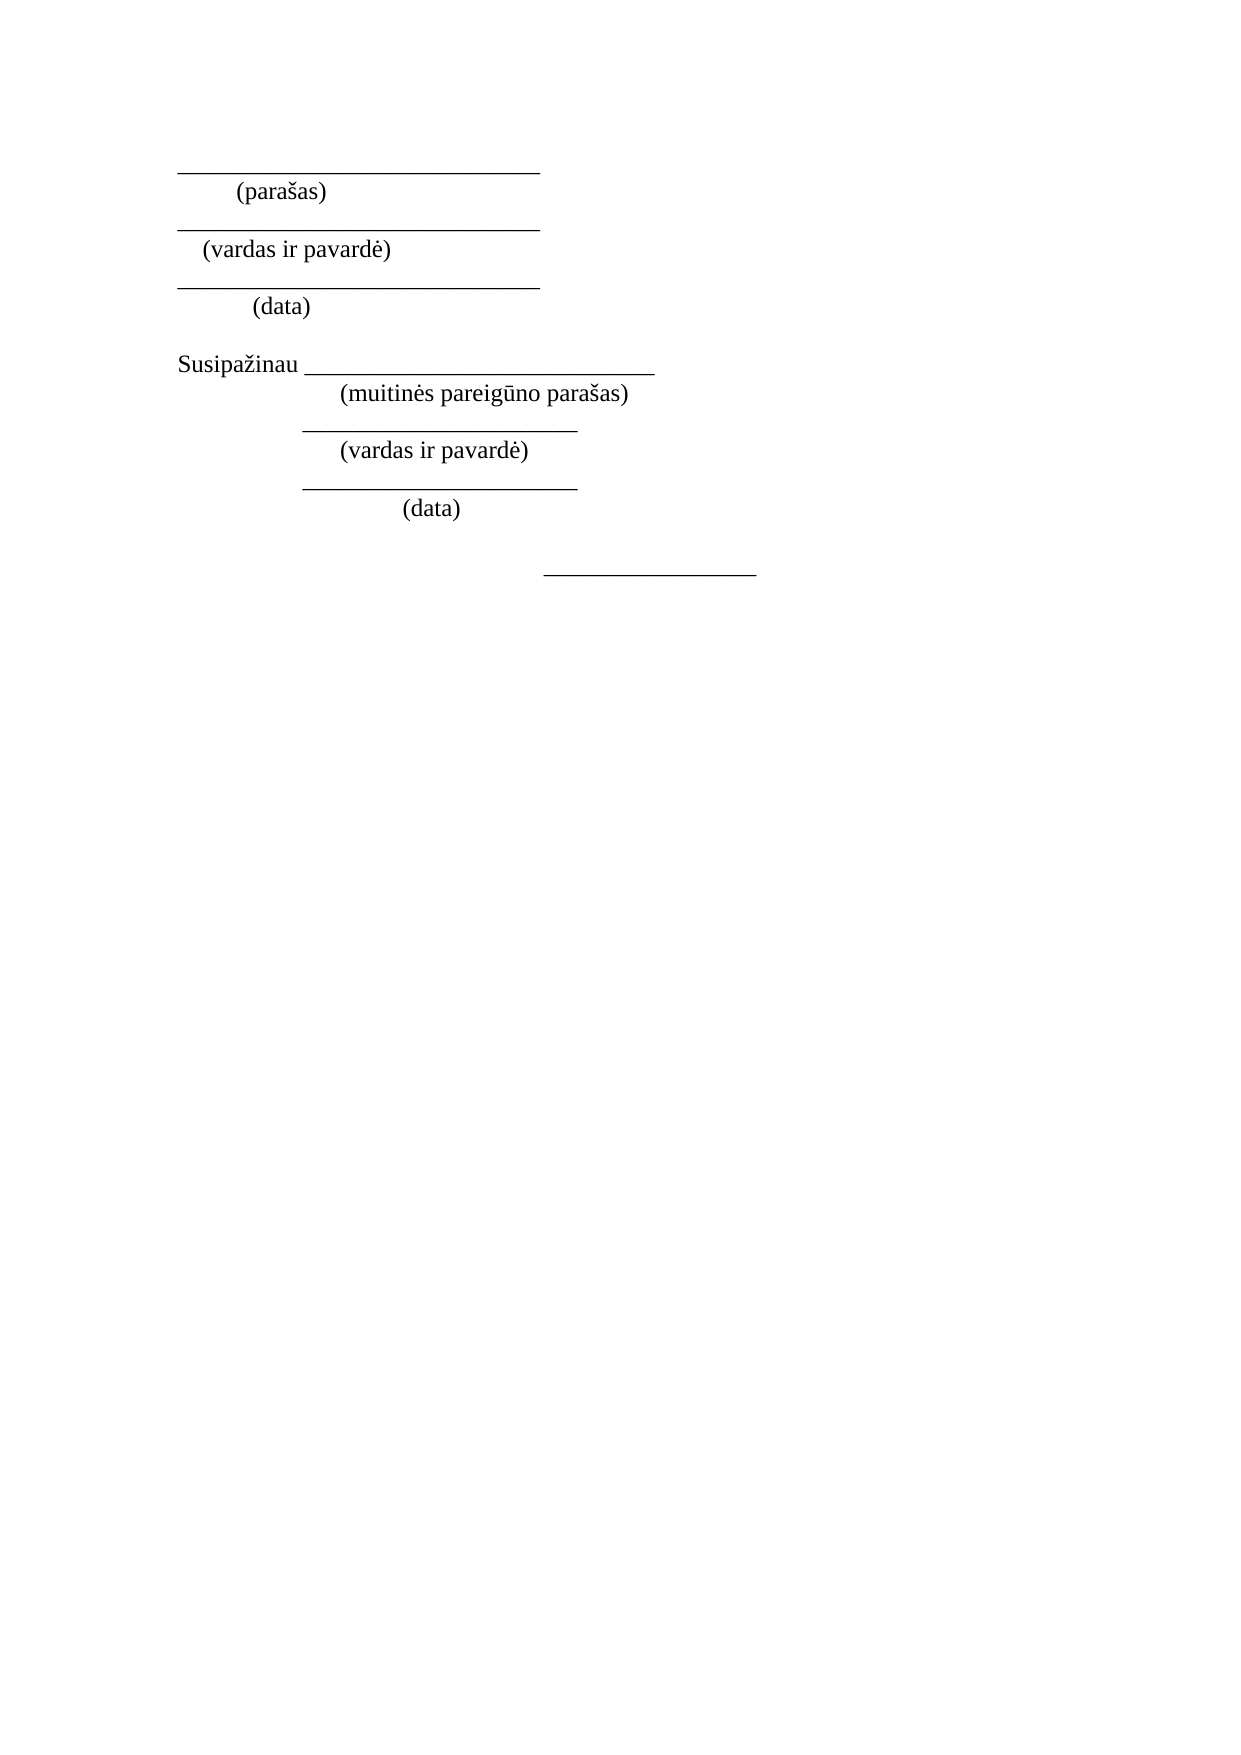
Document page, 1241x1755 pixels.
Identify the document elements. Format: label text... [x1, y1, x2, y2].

text (data) [252, 291, 1122, 320]
text _____________________________ [177, 263, 1122, 291]
text (vardas ir pavardė) [177, 234, 1122, 263]
text _____________________________ [177, 205, 1122, 234]
text ______________________ [302, 406, 1122, 435]
text _________________ [177, 550, 1122, 579]
text (data) [302, 493, 1122, 521]
text Susipažinau ____________________________ [177, 349, 1122, 378]
text ______________________ [302, 464, 1122, 493]
text (vardas ir pavardė) [340, 435, 1122, 464]
text (muitinės pareigūno parašas) [340, 378, 1122, 406]
text _____________________________ [177, 148, 1122, 176]
text (parašas) [177, 176, 1122, 205]
